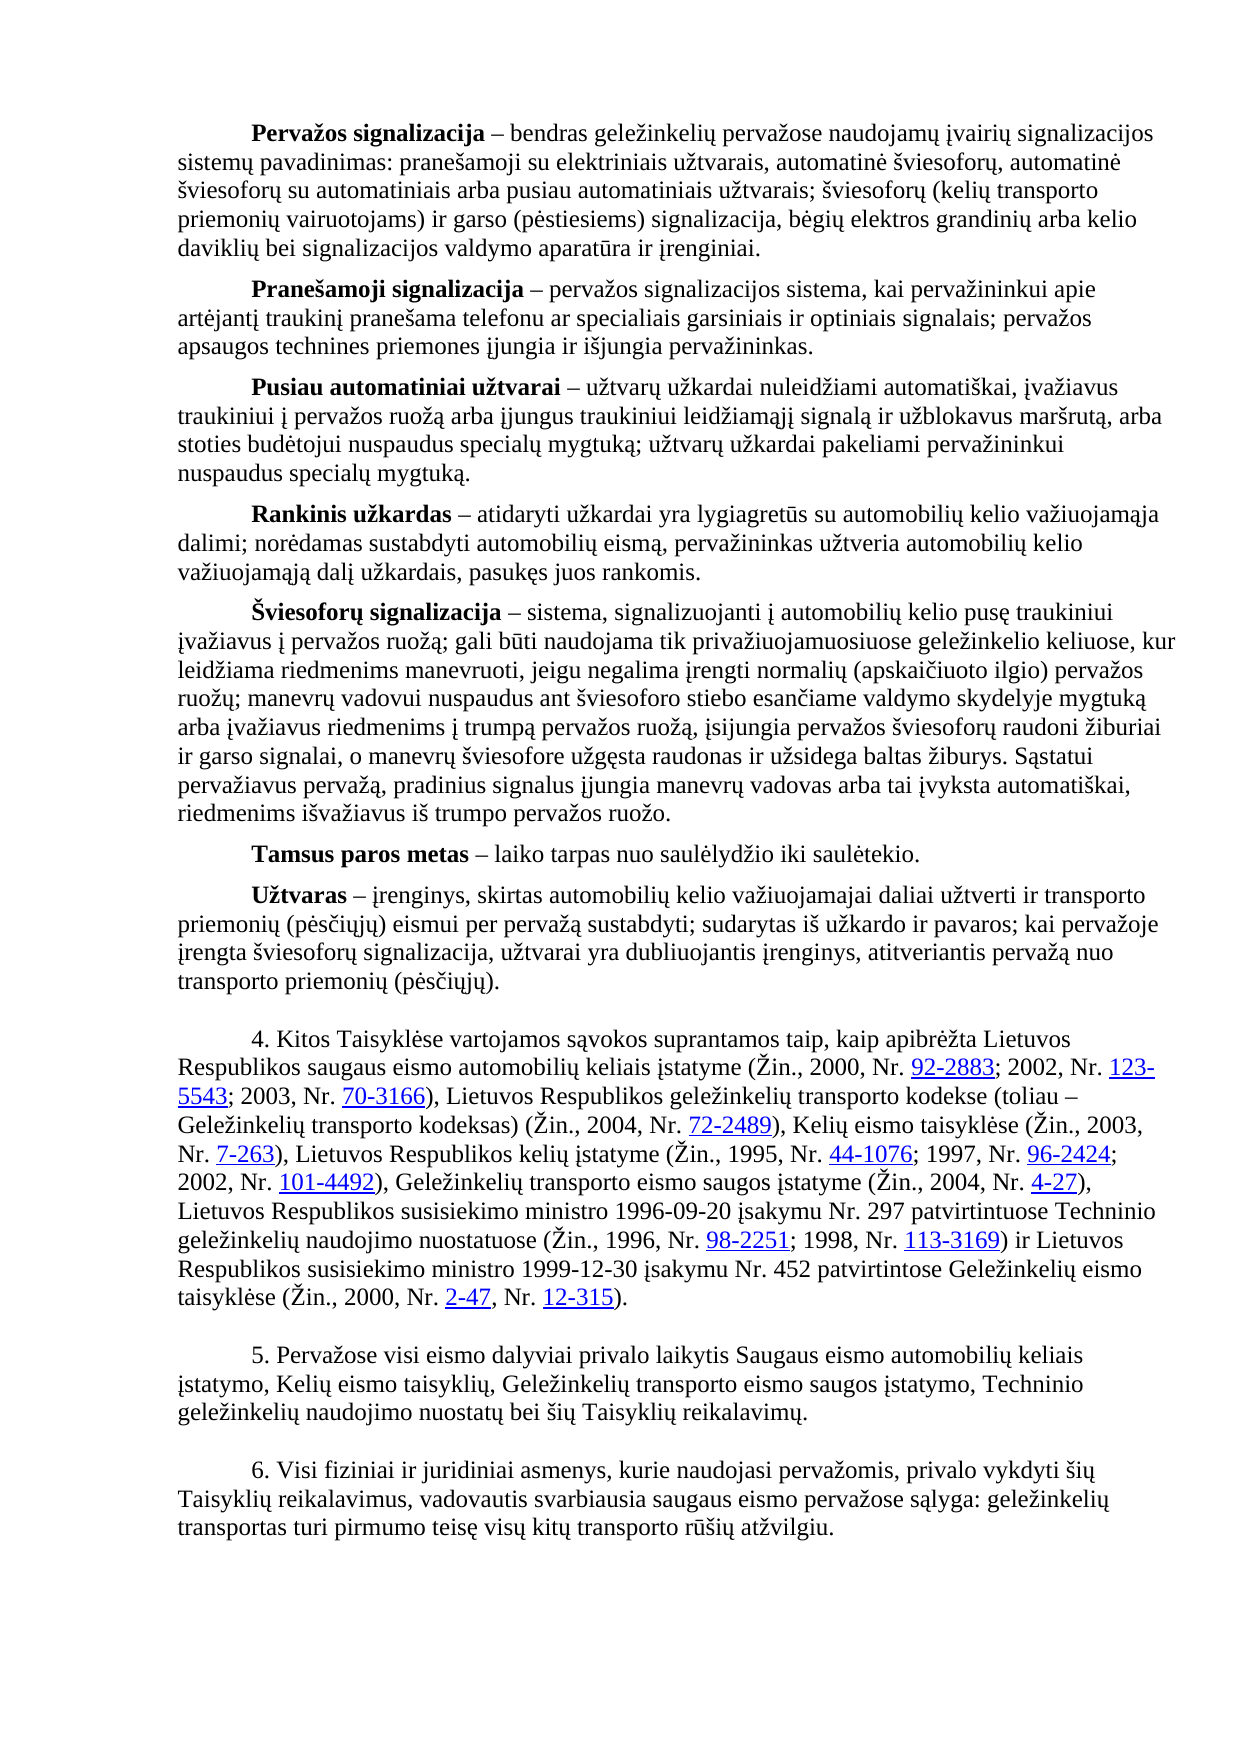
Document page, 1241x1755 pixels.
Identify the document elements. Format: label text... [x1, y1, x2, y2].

text Tamsus paros metas – laiko tarpas nuo saulėlydžio iki saulėtekio. [177, 839, 1176, 868]
text Pervažos signalizacija – bendras geležinkelių pervažose naudojamų įvairių signalizacijos sistemų pavadinimas: pranešamoji su elektriniais užtvarais, automatinė šviesoforų, automatinė šviesoforų su automatiniais arba pusiau automatiniais užtvarais; šviesoforų (kelių transporto priemonių vairuotojams) ir garso (pėstiesiems) signalizacija, bėgių elektros grandinių arba kelio daviklių bei signalizacijos valdymo aparatūra ir įrenginiai. [177, 118, 1176, 262]
text 4. Kitos Taisyklėse vartojamos sąvokos suprantamos taip, kaip apibrėžta Lietuvos Respublikos saugaus eismo automobilių keliais įstatyme (Žin., 2000, Nr. 92-2883; 2002, Nr. 123-5543; 2003, Nr. 70-3166), Lietuvos Respublikos geležinkelių transporto kodekse (toliau – Geležinkelių transporto kodeksas) (Žin., 2004, Nr. 72-2489), Kelių eismo taisyklėse (Žin., 2003, Nr. 7-263), Lietuvos Respublikos kelių įstatyme (Žin., 1995, Nr. 44-1076; 1997, Nr. 96-2424; 2002, Nr. 101-4492), Geležinkelių transporto eismo saugos įstatyme (Žin., 2004, Nr. 4-27), Lietuvos Respublikos susisiekimo ministro 1996-09-20 įsakymu Nr. 297 patvirtintuose Techninio geležinkelių naudojimo nuostatuose (Žin., 1996, Nr. 98-2251; 1998, Nr. 113-3169) ir Lietuvos Respublikos susisiekimo ministro 1999-12-30 įsakymu Nr. 452 patvirtintose Geležinkelių eismo taisyklėse (Žin., 2000, Nr. 2-47, Nr. 12-315). [177, 1024, 1176, 1311]
text Pranešamoji signalizacija – pervažos signalizacijos sistema, kai pervažininkui apie artėjantį traukinį pranešama telefonu ar specialiais garsiniais ir optiniais signalais; pervažos apsaugos technines priemones įjungia ir išjungia pervažininkas. [177, 274, 1176, 360]
text Rankinis užkardas – atidaryti užkardai yra lygiagretūs su automobilių kelio važiuojamąja dalimi; norėdamas sustabdyti automobilių eismą, pervažininkas užtveria automobilių kelio važiuojamąją dalį užkardais, pasukęs juos rankomis. [177, 499, 1176, 585]
text 6. Visi fiziniai ir juridiniai asmenys, kurie naudojasi pervažomis, privalo vykdyti šių Taisyklių reikalavimus, vadovautis svarbiausia saugaus eismo pervažose sąlyga: geležinkelių transportas turi pirmumo teisę visų kitų transporto rūšių atžvilgiu. [177, 1455, 1176, 1541]
text Pusiau automatiniai užtvarai – užtvarų užkardai nuleidžiami automatiškai, įvažiavus traukiniui į pervažos ruožą arba įjungus traukiniui leidžiamąjį signalą ir užblokavus maršrutą, arba stoties budėtojui nuspaudus specialų mygtuką; užtvarų užkardai pakeliami pervažininkui nuspaudus specialų mygtuką. [177, 372, 1176, 487]
text Užtvaras – įrenginys, skirtas automobilių kelio važiuojamajai daliai užtverti ir transporto priemonių (pėsčiųjų) eismui per pervažą sustabdyti; sudarytas iš užkardo ir pavaros; kai pervažoje įrengta šviesoforų signalizacija, užtvarai yra dubliuojantis įrenginys, atitveriantis pervažą nuo transporto priemonių (pėsčiųjų). [177, 880, 1176, 995]
text Šviesoforų signalizacija – sistema, signalizuojanti į automobilių kelio pusę traukiniui įvažiavus į pervažos ruožą; gali būti naudojama tik privažiuojamuosiuose geležinkelio keliuose, kur leidžiama riedmenims manevruoti, jeigu negalima įrengti normalių (apskaičiuoto ilgio) pervažos ruožų; manevrų vadovui nuspaudus ant šviesoforo stiebo esančiame valdymo skydelyje mygtuką arba įvažiavus riedmenims į trumpą pervažos ruožą, įsijungia pervažos šviesoforų raudoni žiburiai ir garso signalai, o manevrų šviesofore užgęsta raudonas ir užsidega baltas žiburys. Sąstatui pervažiavus pervažą, pradinius signalus įjungia manevrų vadovas arba tai įvyksta automatiškai, riedmenims išvažiavus iš trumpo pervažos ruožo. [177, 597, 1176, 827]
text 5. Pervažose visi eismo dalyviai privalo laikytis Saugaus eismo automobilių keliais įstatymo, Kelių eismo taisyklių, Geležinkelių transporto eismo saugos įstatymo, Techninio geležinkelių naudojimo nuostatų bei šių Taisyklių reikalavimų. [177, 1340, 1176, 1426]
